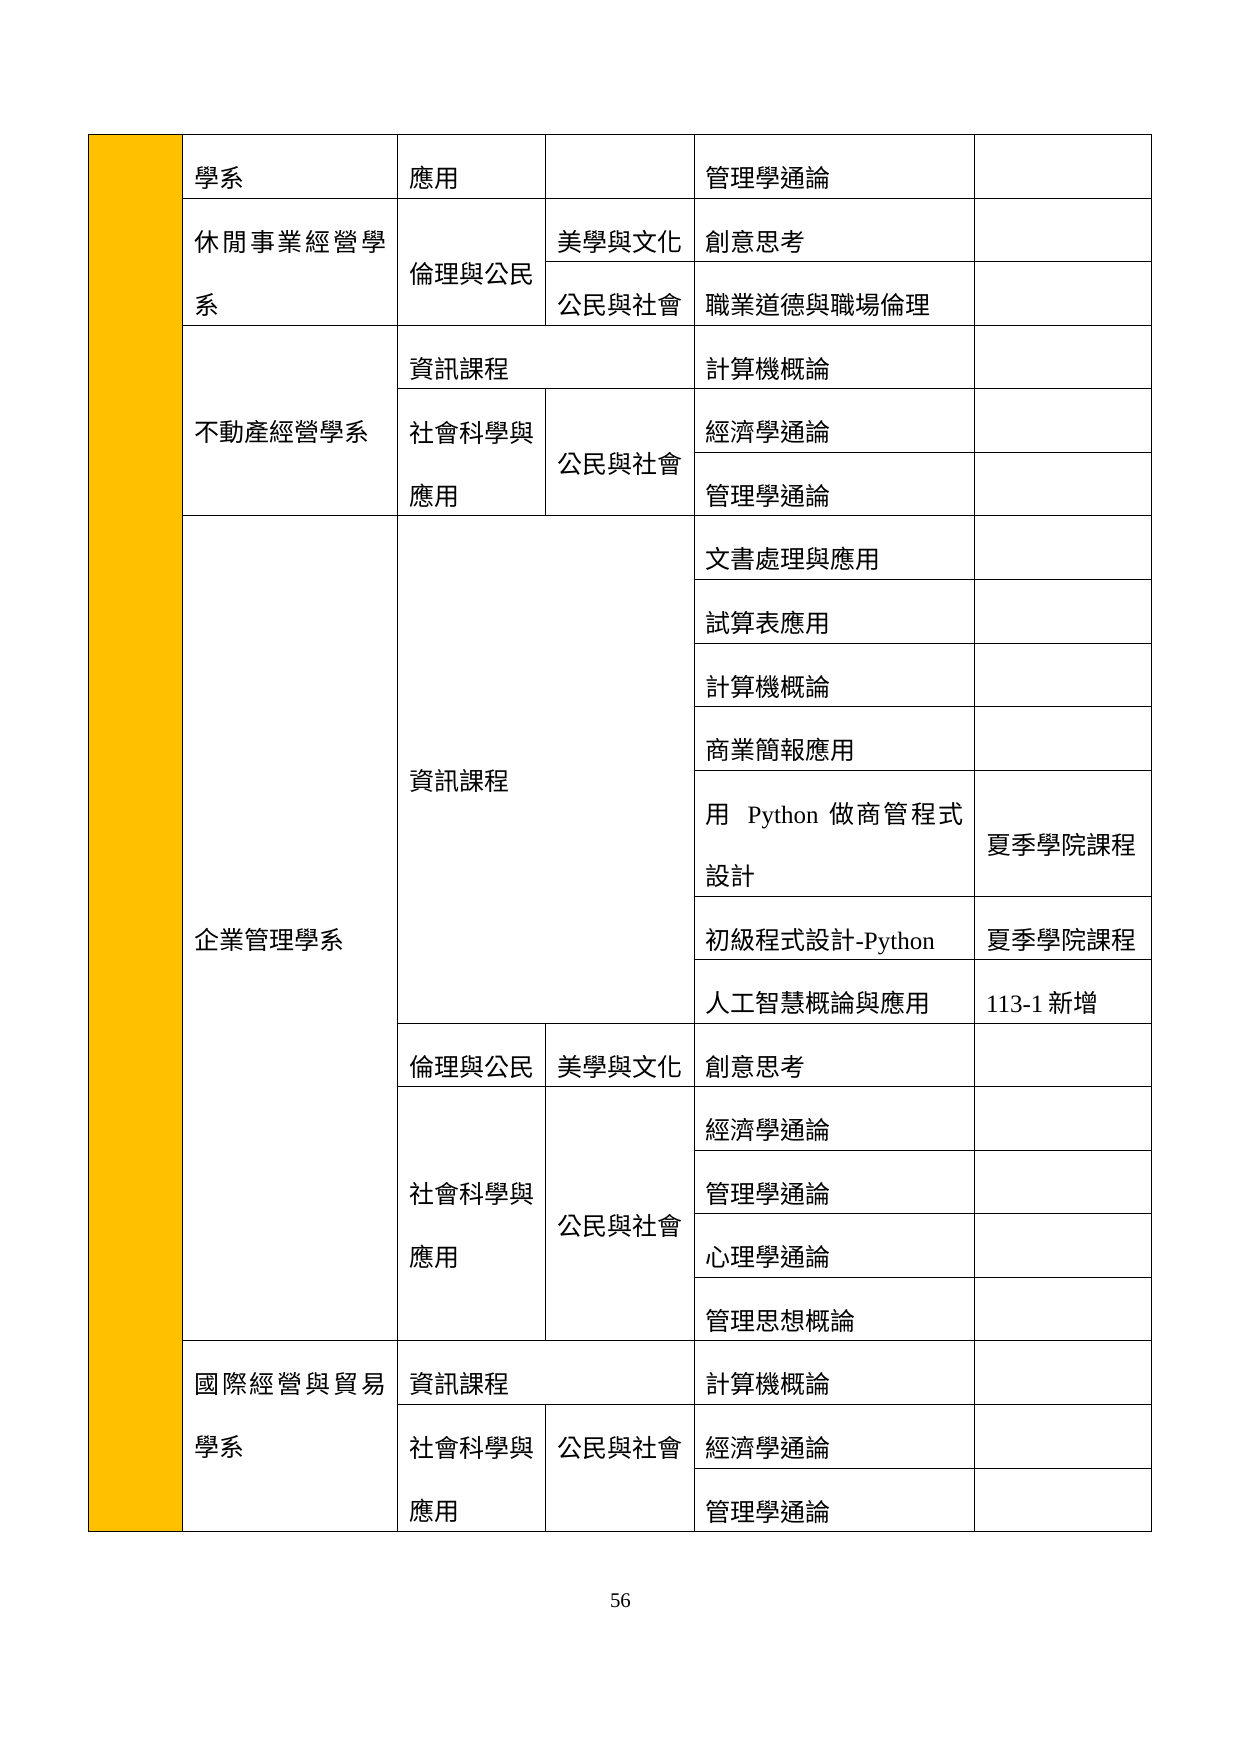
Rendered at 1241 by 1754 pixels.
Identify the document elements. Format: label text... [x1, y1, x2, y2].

table_cell [975, 389, 1151, 452]
table_cell 計算機概論 [695, 1341, 974, 1404]
table_cell 試算表應用 [695, 580, 974, 642]
table_cell [975, 1214, 1151, 1277]
table_cell [975, 1405, 1151, 1467]
table_cell [975, 1469, 1151, 1531]
table_cell 休閒事業經營學系 [183, 199, 397, 325]
table_cell [975, 1151, 1151, 1213]
table_cell 夏季學院課程 [975, 897, 1151, 959]
table_cell 創意思考 [695, 199, 974, 261]
table_cell 經濟學通論 [695, 1087, 974, 1150]
table_cell 計算機概論 [695, 326, 974, 388]
table_cell 美學與文化 [546, 199, 694, 261]
table_cell 倫理與公民 [398, 1024, 545, 1086]
table_cell 管理思想概論 [695, 1278, 974, 1340]
table_cell 社會科學與應用 [398, 389, 545, 515]
table_cell 管理學通論 [695, 453, 974, 515]
table_cell 資訊課程 [398, 1341, 694, 1404]
table_cell 美學與文化 [546, 1024, 694, 1086]
table_cell 不動產經營學系 [183, 326, 397, 515]
table_cell [975, 1278, 1151, 1340]
table_cell [546, 135, 694, 198]
table_cell 應用 [398, 135, 545, 198]
table_cell [975, 580, 1151, 642]
table_cell 社會科學與應用 [398, 1087, 545, 1340]
table_cell 經濟學通論 [695, 1405, 974, 1467]
table_cell 人工智慧概論與應用 [695, 960, 974, 1023]
table_cell [89, 135, 182, 1531]
table_cell 公民與社會 [546, 1087, 694, 1340]
table_cell [975, 707, 1151, 769]
table_cell 社會科學與應用 [398, 1405, 545, 1531]
table_cell [975, 1087, 1151, 1150]
table_cell 管理學通論 [695, 1469, 974, 1531]
table_cell [975, 326, 1151, 388]
table_cell 公民與社會 [546, 262, 694, 325]
table_cell 經濟學通論 [695, 389, 974, 452]
table_cell [975, 135, 1151, 198]
table_cell 倫理與公民 [398, 199, 545, 325]
table_cell 管理學通論 [695, 135, 974, 198]
table_cell [975, 644, 1151, 706]
table_cell 心理學通論 [695, 1214, 974, 1277]
table_cell 計算機概論 [695, 644, 974, 706]
table_cell 公民與社會 [546, 389, 694, 515]
table_cell 初級程式設計-Python [695, 897, 974, 959]
table_cell 資訊課程 [398, 326, 694, 388]
table_cell [975, 1341, 1151, 1404]
table_cell 公民與社會 [546, 1405, 694, 1531]
table_cell 夏季學院課程 [975, 771, 1151, 896]
table_cell 商業簡報應用 [695, 707, 974, 769]
table_cell 文書處理與應用 [695, 516, 974, 579]
table_cell [975, 262, 1151, 325]
table_cell [975, 1024, 1151, 1086]
table_cell [975, 453, 1151, 515]
table_cell 職業道德與職場倫理 [695, 262, 974, 325]
table_cell [975, 199, 1151, 261]
table_cell 用 Python 做商管程式設計 [695, 771, 974, 896]
table_cell 113-1新增 [975, 960, 1151, 1023]
table_cell 資訊課程 [398, 516, 694, 1023]
table_cell 創意思考 [695, 1024, 974, 1086]
table_cell 管理學通論 [695, 1151, 974, 1213]
table_cell 學系 [183, 135, 397, 198]
table_cell 國際經營與貿易學系 [183, 1341, 397, 1531]
table_cell 企業管理學系 [183, 516, 397, 1340]
table_cell [975, 516, 1151, 579]
